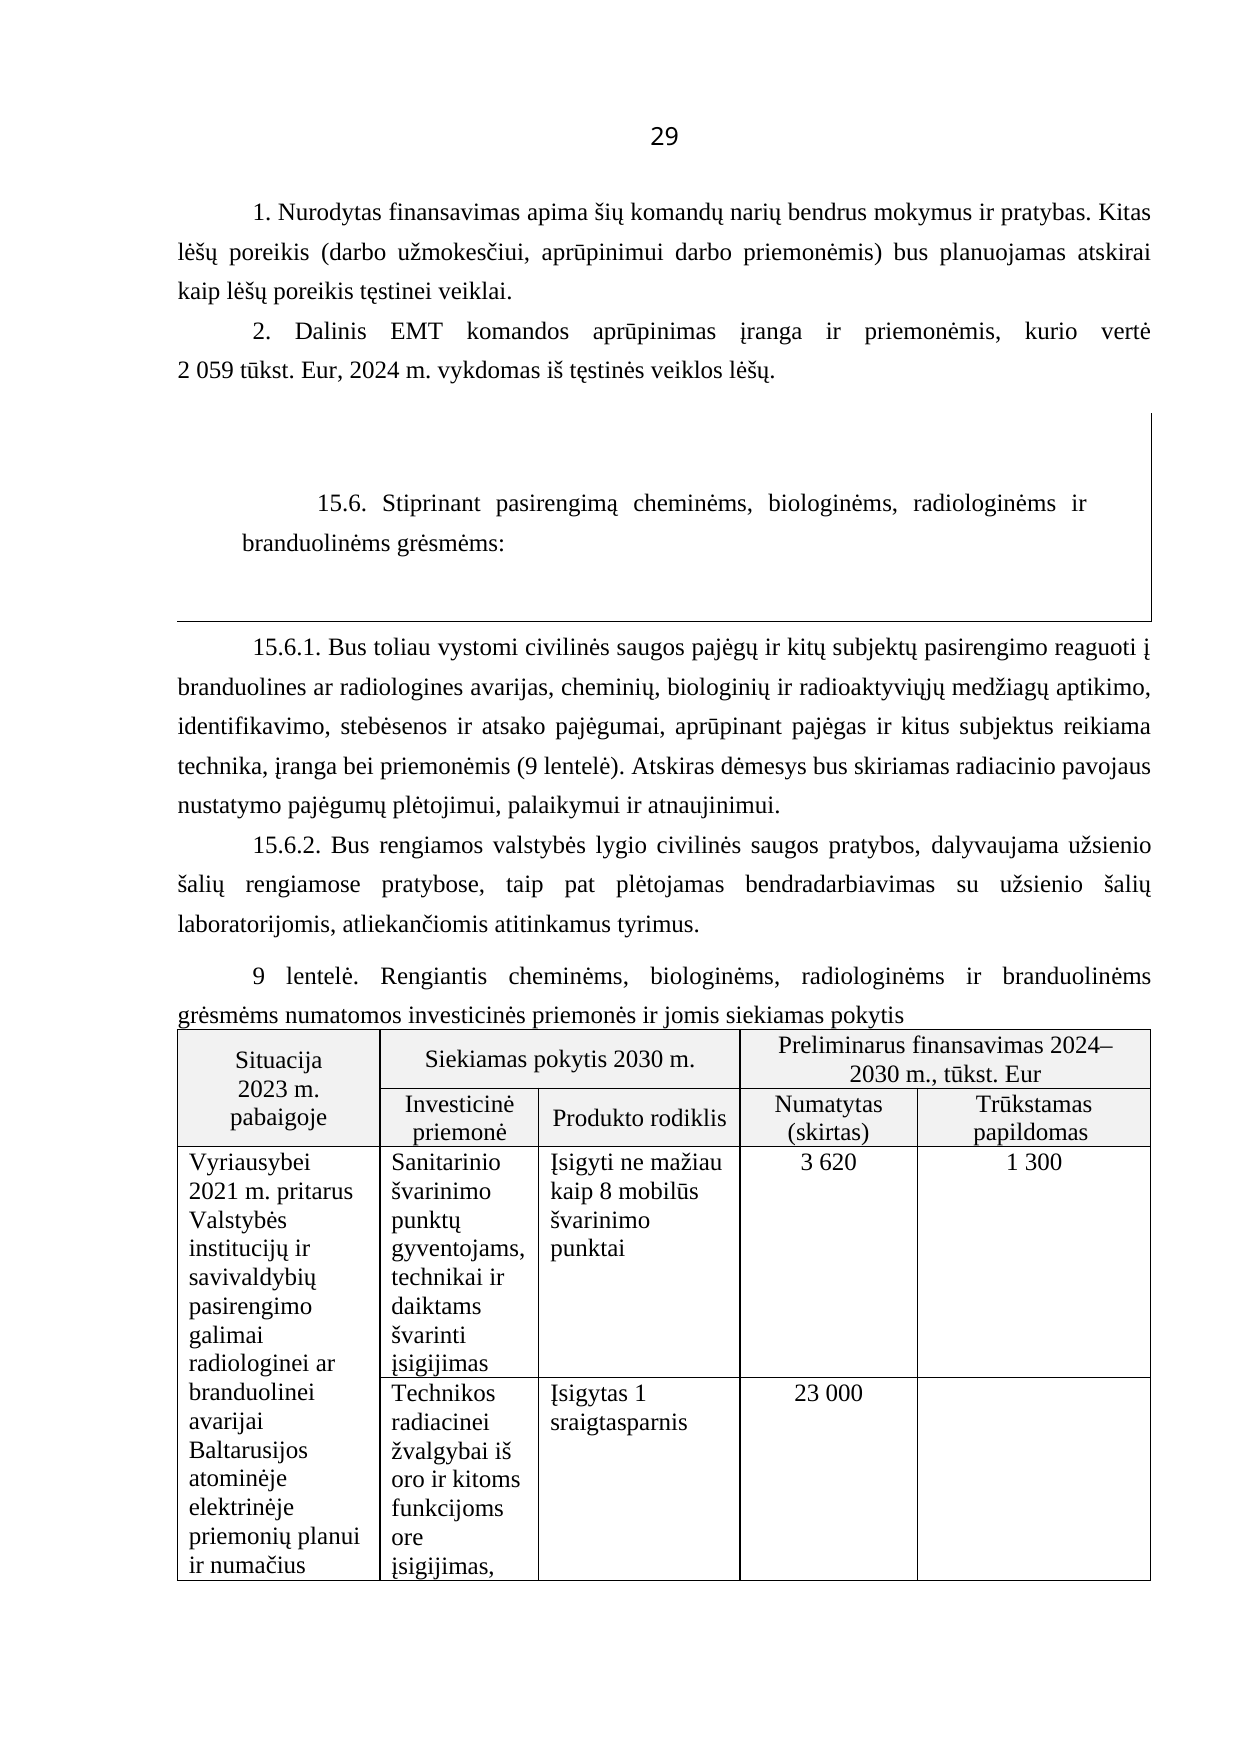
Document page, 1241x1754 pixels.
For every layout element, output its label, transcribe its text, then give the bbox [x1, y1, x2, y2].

table_header Situacija 2023 m. pabaigoje [178, 1030, 379, 1146]
table_cell Trūkstamas papildomas [918, 1089, 1150, 1146]
table_cell 23 000 [741, 1378, 917, 1579]
table_cell Investicinė priemonė [381, 1089, 538, 1146]
table_cell 1 300 [918, 1147, 1150, 1377]
text 9 lentelė. Rengiantis cheminėms, biologinėms, radiologinėms ir branduolinėms grėsmėms numatomos investicinės priemonės ir jomis siekiamas pokytis [177, 950, 1152, 1029]
table_header Siekiamas pokytis 2030 m. [381, 1030, 739, 1088]
text 15.6. Stiprinant pasirengimą cheminėms, biologinėms, radiologinėms ir branduolinėms grėsmėms: [177, 413, 1151, 621]
text 2. Dalinis EMT komandos aprūpinimas įranga ir priemonėmis, kurio vertė 2 059 tūkst. Eur, 2024 m. vykdomas iš tęstinės veiklos lėšų. [177, 305, 1152, 384]
table_cell [918, 1378, 1150, 1579]
table_cell 3 620 [741, 1147, 917, 1377]
text 15.6.2. Bus rengiamos valstybės lygio civilinės saugos pratybos, dalyvaujama užsienio šalių rengiamose pratybose, taip pat plėtojamas bendradarbiavimas su užsienio šalių laboratorijomis, atliekančiomis atitinkamus tyrimus. [177, 819, 1152, 938]
table_cell Vyriausybei 2021 m. pritarus Valstybės institucijų ir savivaldybių pasirengimo galimai radiologinei ar branduolinei avarijai Baltarusijos atominėje elektrinėje priemonių planui ir numačius [178, 1147, 379, 1579]
table_cell Produkto rodiklis [539, 1089, 739, 1146]
table_cell Sanitarinio švarinimo punktų gyventojams, technikai ir daiktams švarinti įsigijimas [381, 1147, 538, 1377]
table_cell Įsigytas 1 sraigtasparnis [539, 1378, 739, 1579]
table_cell Technikos radiacinei žvalgybai iš oro ir kitoms funkcijoms ore įsigijimas, [381, 1378, 538, 1579]
table_header Preliminarus finansavimas 2024–2030 m., tūkst. Eur [741, 1030, 1150, 1088]
table_cell Numatytas (skirtas) [741, 1089, 917, 1146]
table_cell Įsigyti ne mažiau kaip 8 mobilūs švarinimo punktai [539, 1147, 739, 1377]
text 1. Nurodytas finansavimas apima šių komandų narių bendrus mokymus ir pratybas. Kitas lėšų poreikis (darbo užmokesčiui, aprūpinimui darbo priemonėmis) bus planuojamas atskirai kaip lėšų poreikis tęstinei veiklai. [177, 186, 1152, 305]
text 15.6.1. Bus toliau vystomi civilinės saugos pajėgų ir kitų subjektų pasirengimo reaguoti į branduolines ar radiologines avarijas, cheminių, biologinių ir radioaktyviųjų medžiagų aptikimo, identifikavimo, stebėsenos ir atsako pajėgumai, aprūpinant pajėgas ir kitus subjektus reikiama technika, įranga bei priemonėmis (9 lentelė). Atskiras dėmesys bus skiriamas radiacinio pavojaus nustatymo pajėgumų plėtojimui, palaikymui ir atnaujinimui. [177, 621, 1152, 819]
